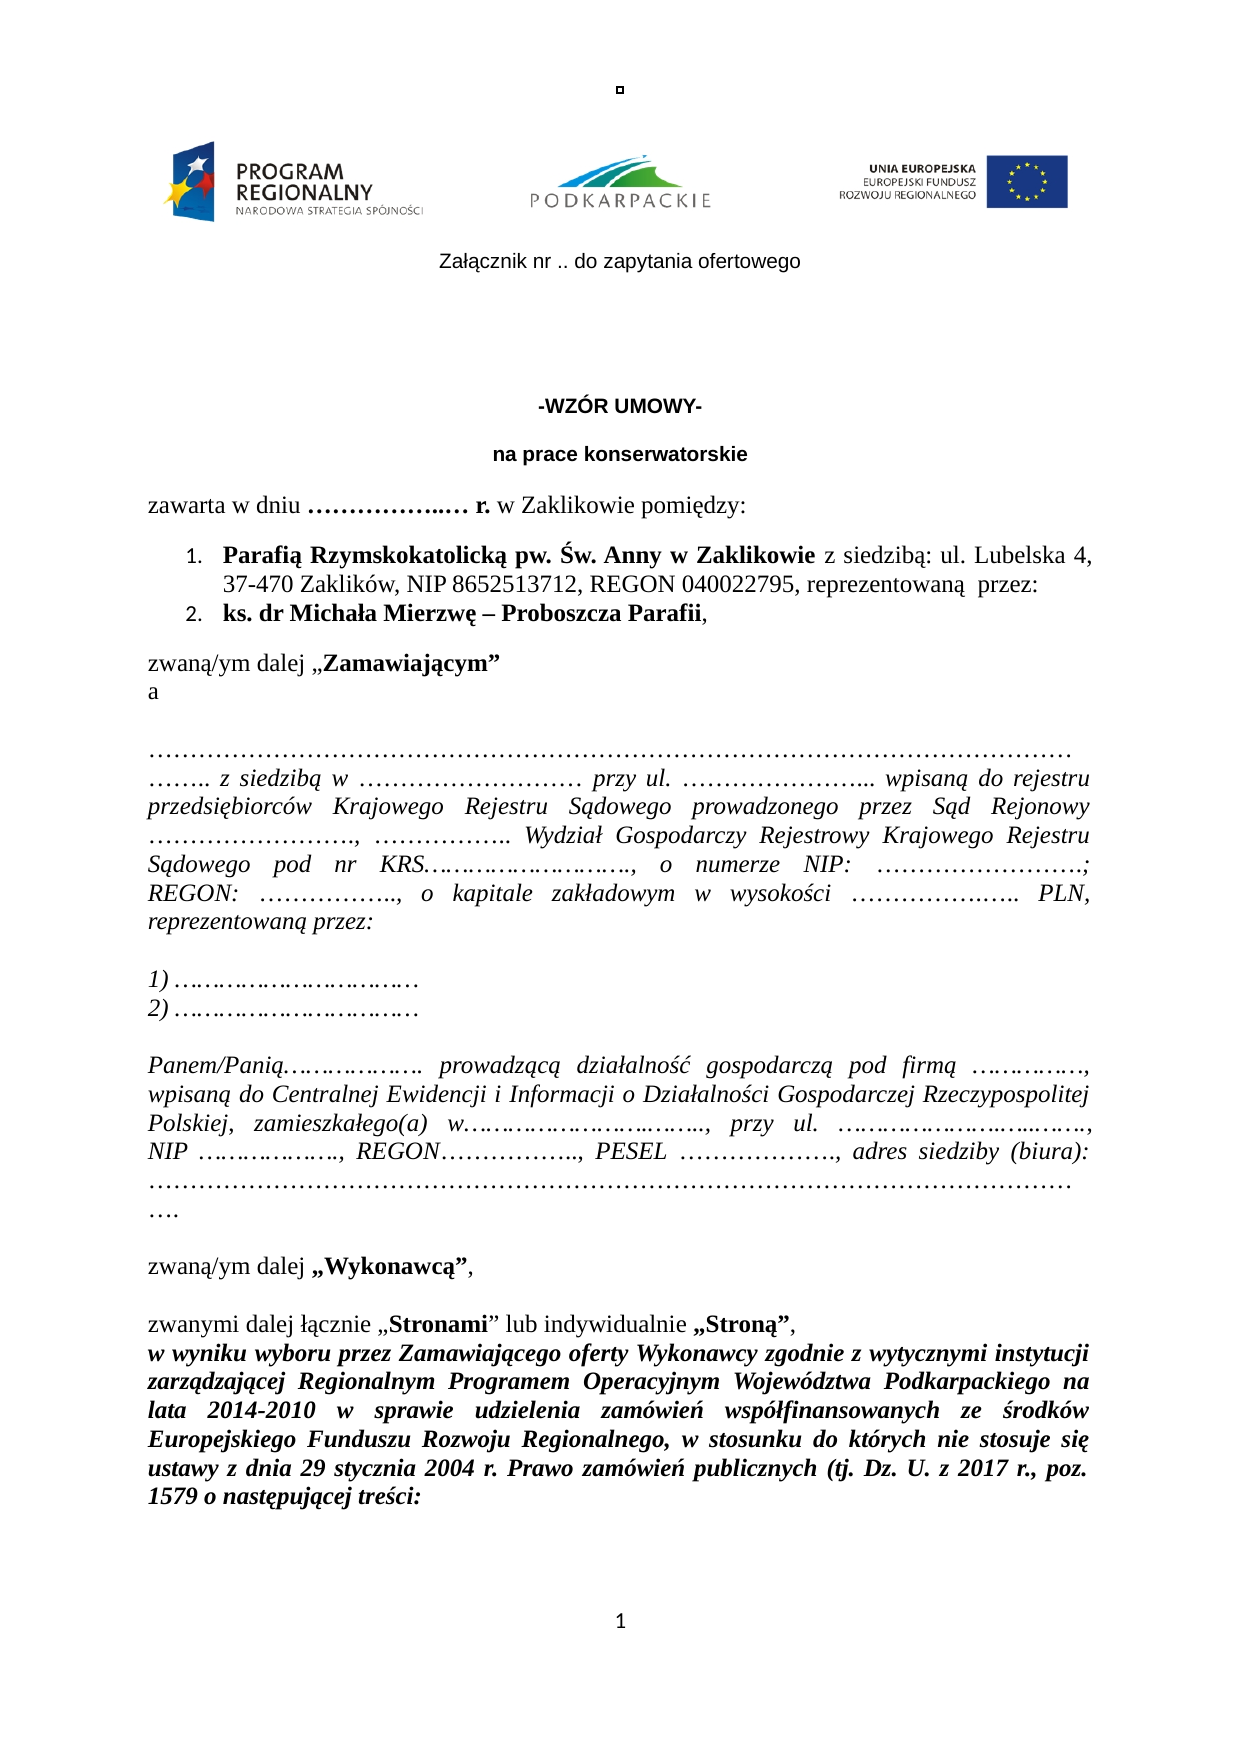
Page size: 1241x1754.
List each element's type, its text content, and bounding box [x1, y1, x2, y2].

list Parafią Rzymskokatolicką pw. Św. Anny w Zaklikowie z siedzibą: ul. Lubelska 4, 37-470 Zaklików, NIP 8652513712, REGON 040022795, reprezentowaną przez: [185, 540, 1092, 598]
list ks. dr Michała Mierzwę – Proboszcza Parafii, [185, 598, 1092, 627]
text -WZÓR UMOWY- [148, 394, 1092, 418]
text 1) …………………………… [148, 964, 1092, 993]
text zwaną/ym dalej „Wykonawcą”, [148, 1251, 1092, 1280]
text zawarta w dniu ……………..… r. w Zaklikowie pomiędzy: [148, 490, 1092, 519]
text Załącznik nr .. do zapytania ofertowego [148, 246, 1092, 273]
text w wyniku wyboru przez Zamawiającego oferty Wykonawcy zgodnie z wytycznymi instytucji zarządzającej Regionalnym Programem Operacyjnym Województwa Podkarpackiego na lata 2014-2010 w sprawie udzielenia zamówień współfinansowanych ze środków Europejskiego Funduszu Rozwoju Regionalnego, w stosunku do których nie stosuje się ustawy z dnia 29 stycznia 2004 r. Prawo zamówień publicznych (tj. Dz. U. z 2017 r., poz. 1579 o następującej treści: [148, 1338, 1092, 1510]
text zwanymi dalej łącznie „Stronami” lub indywidualnie „Stroną”, [148, 1309, 1092, 1338]
text na prace konserwatorskie [148, 442, 1092, 466]
text zwaną/ym dalej „Zamawiającym” [148, 648, 1092, 676]
text ……………………………………………………………………………………………………….. z siedzibą w ……………………… przy ul. …………………... wpisaną do rejestru przedsiębiorców Krajowego Rejestru Sądowego prowadzonego przez Sąd Rejonowy ……………………., …………….. Wydział Gospodarczy Rejestrowy Krajowego Rejestru Sądowego pod nr KRS………………………., o numerze NIP: …………………….; REGON: …………….., o kapitale zakładowym w wysokości …………….….. PLN, reprezentowaną przez: [148, 734, 1092, 935]
text a [148, 676, 1092, 705]
text Panem/Panią………………. prowadzącą działalność gospodarczą pod firmą ……………, wpisaną do Centralnej Ewidencji i Informacji o Działalności Gospodarczej Rzeczypospolitej Polskiej, zamieszkałego(a) w…………………….…….., przy ul. ………………….…..……., NIP ………………., REGON…………….., PESEL ………………., adres siedziby (biura): ……………………………………………………………………………………………………. [148, 1050, 1092, 1223]
text [148, 74, 1092, 121]
text 2) …………………………… [148, 993, 1092, 1021]
